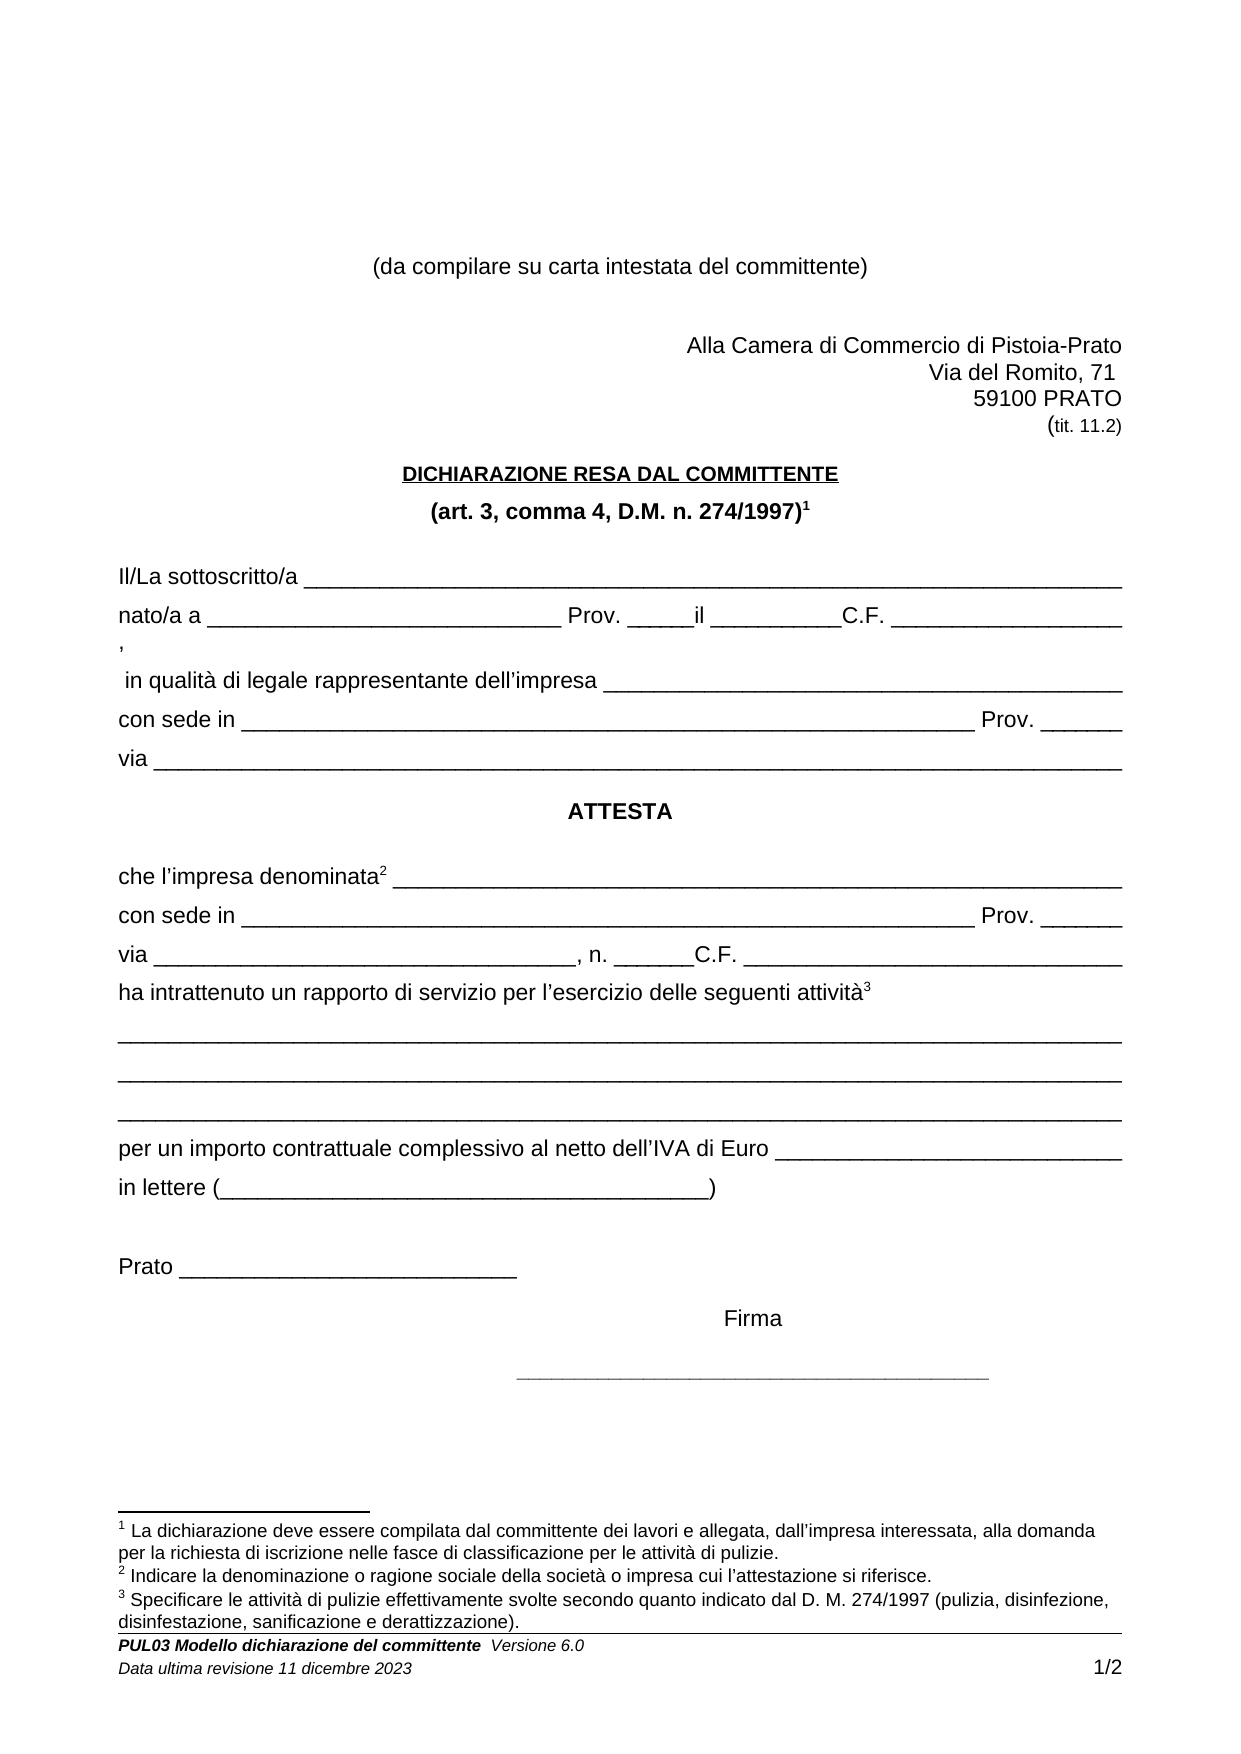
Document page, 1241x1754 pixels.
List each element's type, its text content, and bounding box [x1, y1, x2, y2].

text Il/La sottoscritto/a [118, 563, 1122, 589]
text ha intrattenuto un rapporto di servizio per l’esercizio delle seguenti attività [118, 979, 1122, 1006]
text (da compilare su carta intestata del committente) [118, 253, 1122, 279]
text via , n. C.F. [118, 941, 1122, 967]
text Specificare le attività di pulizie effettivamente svolte secondo quanto indicato dal D. M. 274/1997 (pulizia, disinfezione, disinfestazione, sanificazione e derattizzazione). [118, 1587, 1122, 1633]
text Indicare la denominazione o ragione sociale della società o impresa cui l’attestazione si riferisce. [118, 1563, 1122, 1587]
text Alla Camera di Commercio di Pistoia-Prato Via del Romito, 71 59100 PRATO (tit. 11.2) [118, 332, 1122, 437]
text che l’impresa denominata [118, 863, 1122, 889]
subtitle ATTESTA [118, 798, 1122, 824]
text via [118, 745, 1122, 771]
text per un importo contrattuale complessivo al netto dell’IVA di Euro [118, 1135, 1122, 1161]
text con sede in Prov. [118, 902, 1122, 928]
text con sede in Prov. [118, 706, 1122, 732]
text in qualità di legale rappresentante dell’impresa [118, 667, 1122, 693]
text Firma [118, 1305, 1122, 1332]
subtitle DICHIARAZIONE RESA DAL COMMITTENTE [118, 461, 1122, 485]
text in lettere ( ) [118, 1174, 1122, 1200]
text nato/a a Prov. il C.F. , [118, 602, 1122, 655]
text La dichiarazione deve essere compilata dal committente dei lavori e allegata, dall’impresa interessata, alla domanda per la richiesta di iscrizione nelle fasce di classificazione per le attività di pulizie. [118, 1518, 1122, 1563]
text (art. 3, comma 4, D.M. n. 274/1997) [118, 498, 1122, 524]
text Prato [118, 1253, 1122, 1279]
